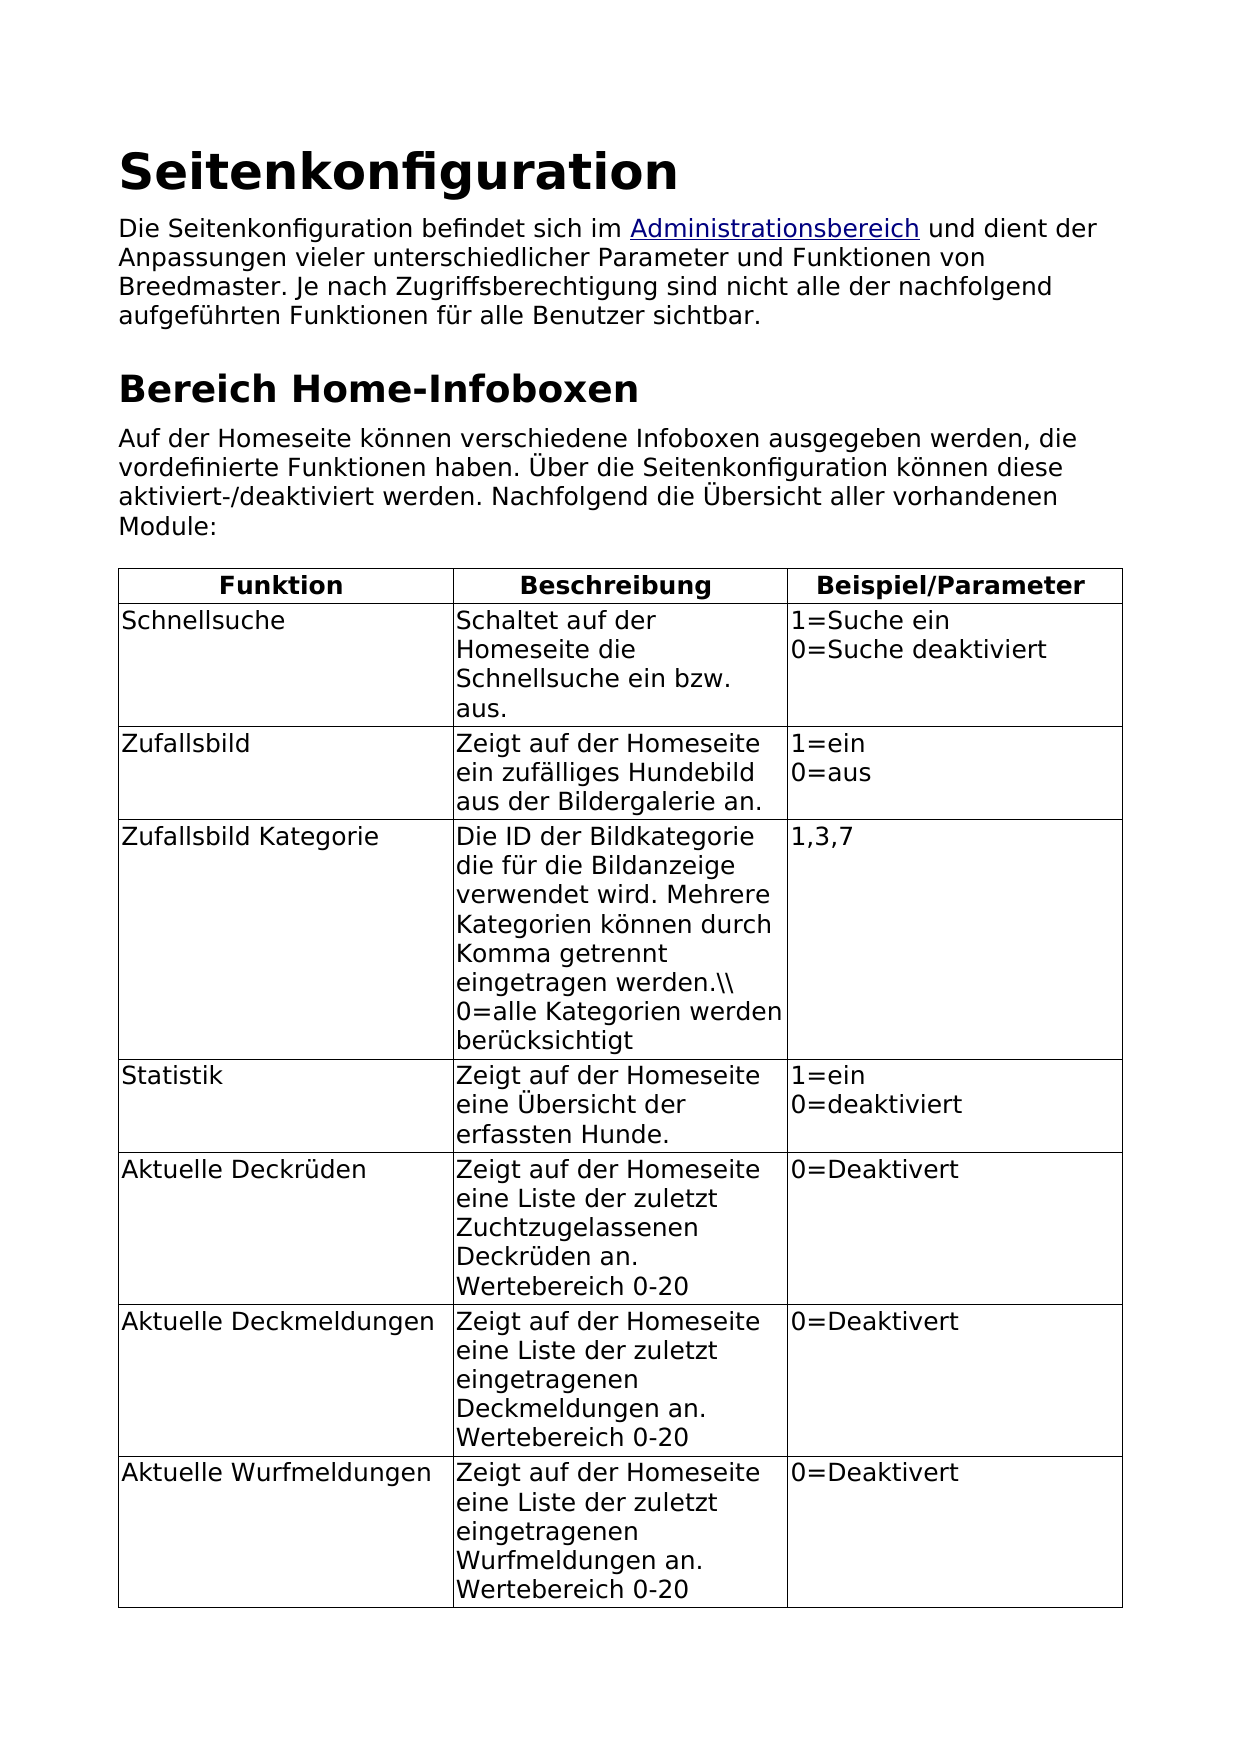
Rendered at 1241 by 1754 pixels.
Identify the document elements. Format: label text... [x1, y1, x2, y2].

table_cell Zeigt auf der Homeseite eine Liste der zuletzt eingetragenen Wurfmeldungen an. Wertebereich 0-20 [454, 1457, 787, 1607]
table_cell 1,3,7 [788, 820, 1122, 1058]
table_cell 1=Suche ein 0=Suche deaktiviert [788, 604, 1122, 726]
table_cell Statistik [119, 1060, 453, 1152]
table_cell Aktuelle Wurfmeldungen [119, 1457, 453, 1607]
table_cell Zeigt auf der Homeseite eine Liste der zuletzt Zuchtzugelassenen Deckrüden an. Wertebereich 0-20 [454, 1153, 787, 1304]
table_cell 0=Deaktivert [788, 1305, 1122, 1456]
table_cell Zeigt auf der Homeseite eine Übersicht der erfassten Hunde. [454, 1060, 787, 1152]
table_cell 1=ein 0=deaktiviert [788, 1060, 1122, 1152]
subtitle Seitenkonfiguration [118, 143, 1122, 201]
table_cell Schnellsuche [119, 604, 453, 726]
table_cell 0=Deaktivert [788, 1153, 1122, 1304]
table_cell Aktuelle Deckmeldungen [119, 1305, 453, 1456]
table_cell Schaltet auf der Homeseite die Schnellsuche ein bzw. aus. [454, 604, 787, 726]
table_header Beispiel/Parameter [788, 569, 1122, 603]
subtitle Bereich Home-Infoboxen [118, 368, 1122, 412]
table_cell Zeigt auf der Homeseite ein zufälliges Hundebild aus der Bildergalerie an. [454, 727, 787, 819]
text Auf der Homeseite können verschiedene Infoboxen ausgegeben werden, die vordefinierte Funktionen haben. Über die Seitenkonfiguration können diese aktiviert-/deaktiviert werden. Nachfolgend die Übersicht aller vorhandenen Module: [118, 424, 1122, 541]
table_cell Die ID der Bildkategorie die für die Bildanzeige verwendet wird. Mehrere Kategorien können durch Komma getrennt eingetragen werden.\\0=alle Kategorien werden berücksichtigt [454, 820, 787, 1058]
table_cell Zufallsbild Kategorie [119, 820, 453, 1058]
text Die Seitenkonfiguration befindet sich im Administrationsbereich und dient der Anpassungen vieler unterschiedlicher Parameter und Funktionen von Breedmaster. Je nach Zugriffsberechtigung sind nicht alle der nachfolgend aufgeführten Funktionen für alle Benutzer sichtbar. [118, 214, 1122, 331]
table_cell Zeigt auf der Homeseite eine Liste der zuletzt eingetragenen Deckmeldungen an. Wertebereich 0-20 [454, 1305, 787, 1456]
table_cell 0=Deaktivert [788, 1457, 1122, 1607]
table_cell Aktuelle Deckrüden [119, 1153, 453, 1304]
table_header Beschreibung [454, 569, 787, 603]
table_cell 1=ein 0=aus [788, 727, 1122, 819]
table_cell Zufallsbild [119, 727, 453, 819]
table_header Funktion [119, 569, 453, 603]
